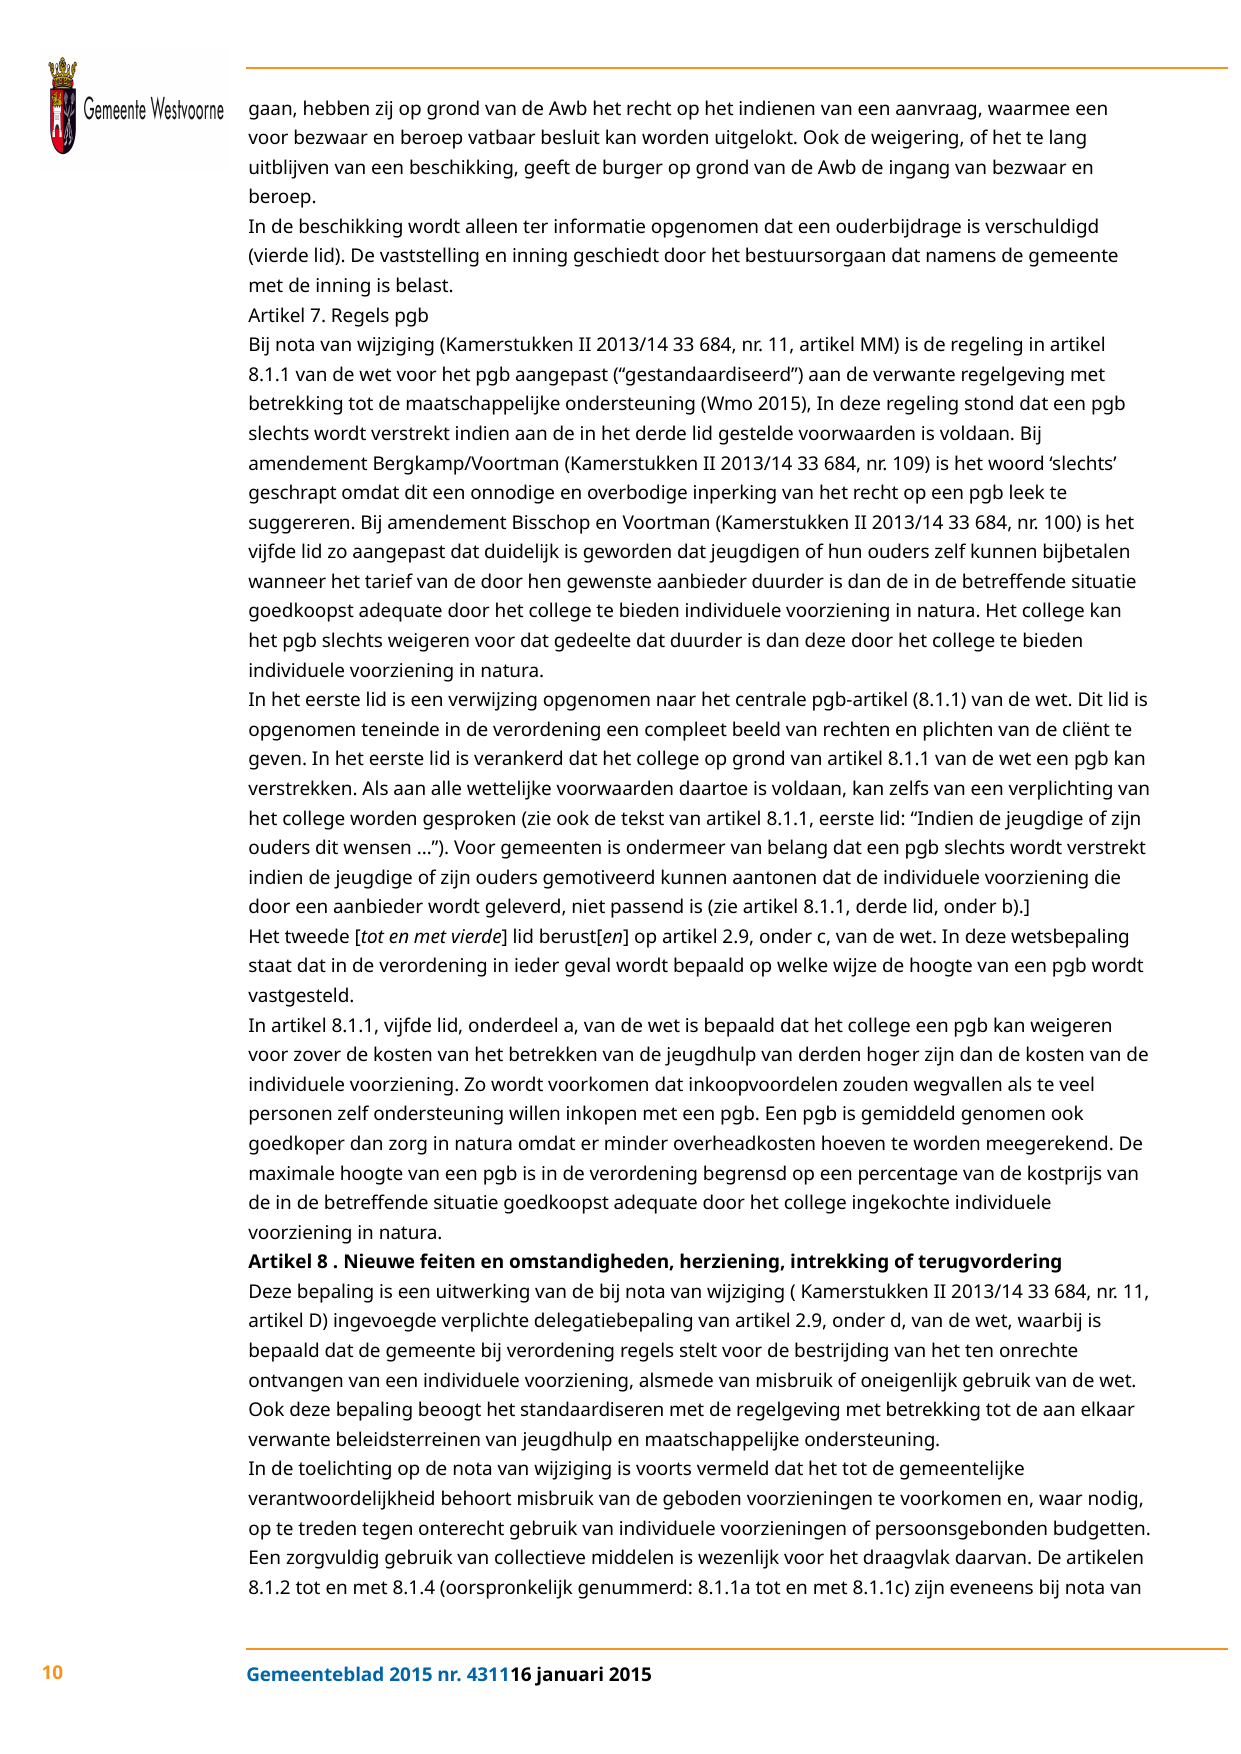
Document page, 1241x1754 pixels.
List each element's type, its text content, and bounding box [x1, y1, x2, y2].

text In artikel 8.1.1, vijfde lid, onderdeel a, van de wet is bepaald dat het college een pgb kan weigeren voor zover de kosten van het betrekken van de jeugdhulp van derden hoger zijn dan de kosten van de individuele voorziening. Zo wordt voorkomen dat inkoopvoordelen zouden wegvallen als te veel personen zelf ondersteuning willen inkopen met een pgb. Een pgb is gemiddeld genomen ook goedkoper dan zorg in natura omdat er minder overheadkosten hoeven te worden meegerekend. De maximale hoogte van een pgb is in de verordening begrensd op een percentage van de kostprijs van de in de betreffende situatie goedkoopst adequate door het college ingekochte individuele voorziening in natura. [248, 1012, 1152, 1245]
text Artikel 7. Regels pgb [248, 302, 1152, 328]
text Bij nota van wijziging (Kamerstukken II 2013/14 33 684, nr. 11, artikel MM) is de regeling in artikel 8.1.1 van de wet voor het pgb aangepast (“gestandaardiseerd”) aan de verwante regelgeving met betrekking tot de maatschappelijke ondersteuning (Wmo 2015), In deze regeling stond dat een pgb slechts wordt verstrekt indien aan de in het derde lid gestelde voorwaarden is voldaan. Bij amendement Bergkamp/Voortman (Kamerstukken II 2013/14 33 684, nr. 109) is het woord ‘slechts’ geschrapt omdat dit een onnodige en overbodige inperking van het recht op een pgb leek te suggereren. Bij amendement Bisschop en Voortman (Kamerstukken II 2013/14 33 684, nr. 100) is het vijfde lid zo aangepast dat duidelijk is geworden dat jeugdigen of hun ouders zelf kunnen bijbetalen wanneer het tarief van de door hen gewenste aanbieder duurder is dan de in de betreffende situatie goedkoopst adequate door het college te bieden individuele voorziening in natura. Het college kan het pgb slechts weigeren voor dat gedeelte dat duurder is dan deze door het college te bieden individuele voorziening in natura. [248, 331, 1152, 683]
text Deze bepaling is een uitwerking van de bij nota van wijziging ( Kamerstukken II 2013/14 33 684, nr. 11, artikel D) ingevoegde verplichte delegatiebepaling van artikel 2.9, onder d, van de wet, waarbij is bepaald dat de gemeente bij verordening regels stelt voor de bestrijding van het ten onrechte ontvangen van een individuele voorziening, alsmede van misbruik of oneigenlijk gebruik van de wet. Ook deze bepaling beoogt het standaardiseren met de regelgeving met betrekking tot de aan elkaar verwante beleidsterreinen van jeugdhulp en maatschappelijke ondersteuning. [248, 1278, 1152, 1452]
picture [41, 47, 231, 172]
text In het eerste lid is een verwijzing opgenomen naar het centrale pgb-artikel (8.1.1) van de wet. Dit lid is opgenomen teneinde in de verordening een compleet beeld van rechten en plichten van de cliёnt te geven. In het eerste lid is verankerd dat het college op grond van artikel 8.1.1 van de wet een pgb kan verstrekken. Als aan alle wettelijke voorwaarden daartoe is voldaan, kan zelfs van een verplichting van het college worden gesproken (zie ook de tekst van artikel 8.1.1, eerste lid: “Indien de jeugdige of zijn ouders dit wensen …”). Voor gemeenten is ondermeer van belang dat een pgb slechts wordt verstrekt indien de jeugdige of zijn ouders gemotiveerd kunnen aantonen dat de individuele voorziening die door een aanbieder wordt geleverd, niet passend is (zie artikel 8.1.1, derde lid, onder b).] [248, 686, 1152, 919]
text Het tweede [tot en met vierde] lid berust[en] op artikel 2.9, onder c, van de wet. In deze wetsbepaling staat dat in de verordening in ieder geval wordt bepaald op welke wijze de hoogte van een pgb wordt vastgesteld. [248, 923, 1152, 1008]
text In de toelichting op de nota van wijziging is voorts vermeld dat het tot de gemeentelijke verantwoordelijkheid behoort misbruik van de geboden voorzieningen te voorkomen en, waar nodig, op te treden tegen onterecht gebruik van individuele voorzieningen of persoonsgebonden budgetten. Een zorgvuldig gebruik van collectieve middelen is wezenlijk voor het draagvlak daarvan. De artikelen 8.1.2 tot en met 8.1.4 (oorspronkelijk genummerd: 8.1.1a tot en met 8.1.1c) zijn eveneens bij nota van [248, 1456, 1152, 1600]
text Artikel 8 . Nieuwe feiten en omstandigheden, herziening, intrekking of terugvordering [248, 1248, 1152, 1274]
text gaan, hebben zij op grond van de Awb het recht op het indienen van een aanvraag, waarmee een voor bezwaar en beroep vatbaar besluit kan worden uitgelokt. Ook de weigering, of het te lang uitblijven van een beschikking, geeft de burger op grond van de Awb de ingang van bezwaar en beroep. [248, 95, 1152, 209]
text In de beschikking wordt alleen ter informatie opgenomen dat een ouderbijdrage is verschuldigd (vierde lid). De vaststelling en inning geschiedt door het bestuursorgaan dat namens de gemeente met de inning is belast. [248, 213, 1152, 298]
